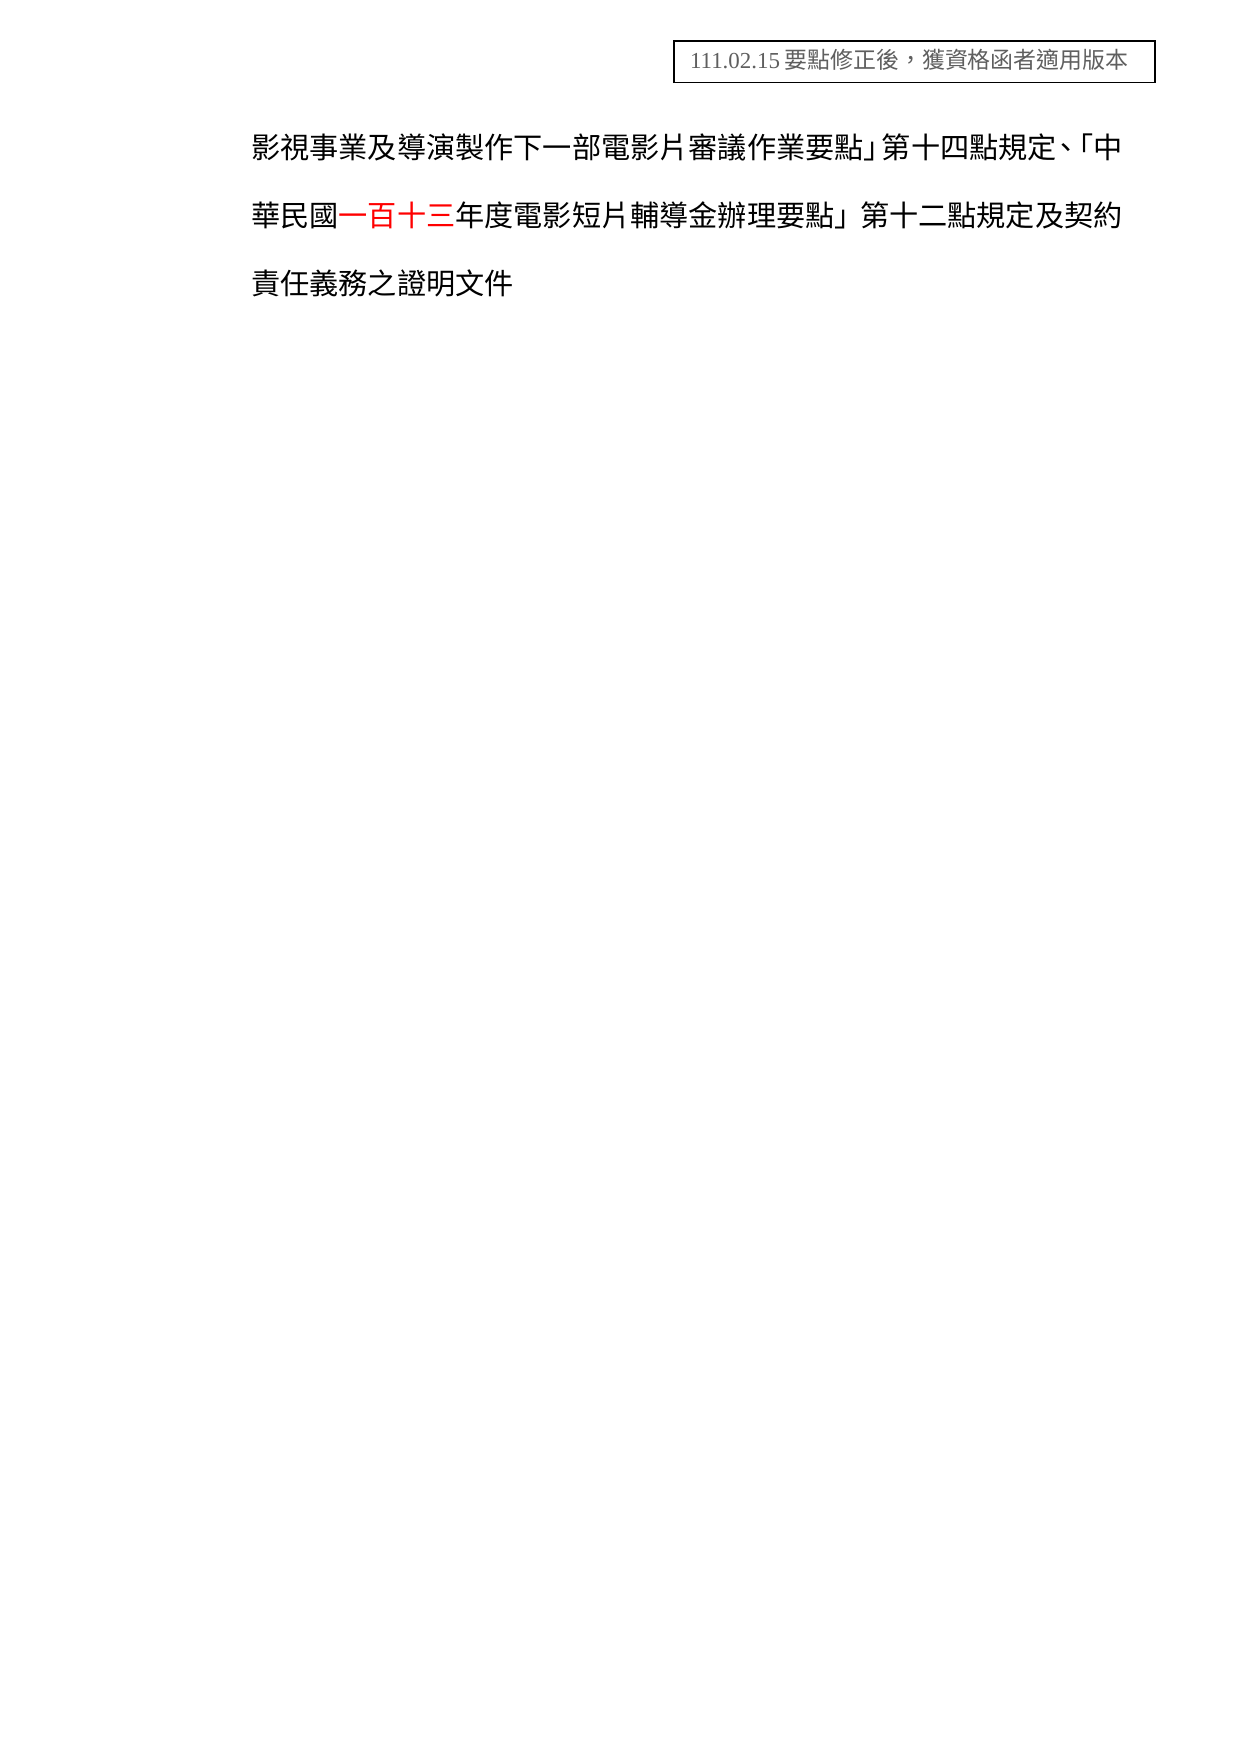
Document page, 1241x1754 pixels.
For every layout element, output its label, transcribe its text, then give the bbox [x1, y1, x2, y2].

text 影視事業及導演製作下一部電影片審議作業要點」第十四點規定、「中華民國一百十三年度電影短片輔導金辦理要點」第十二點規定及契約責任義務之證明文件 [222, 112, 1122, 316]
